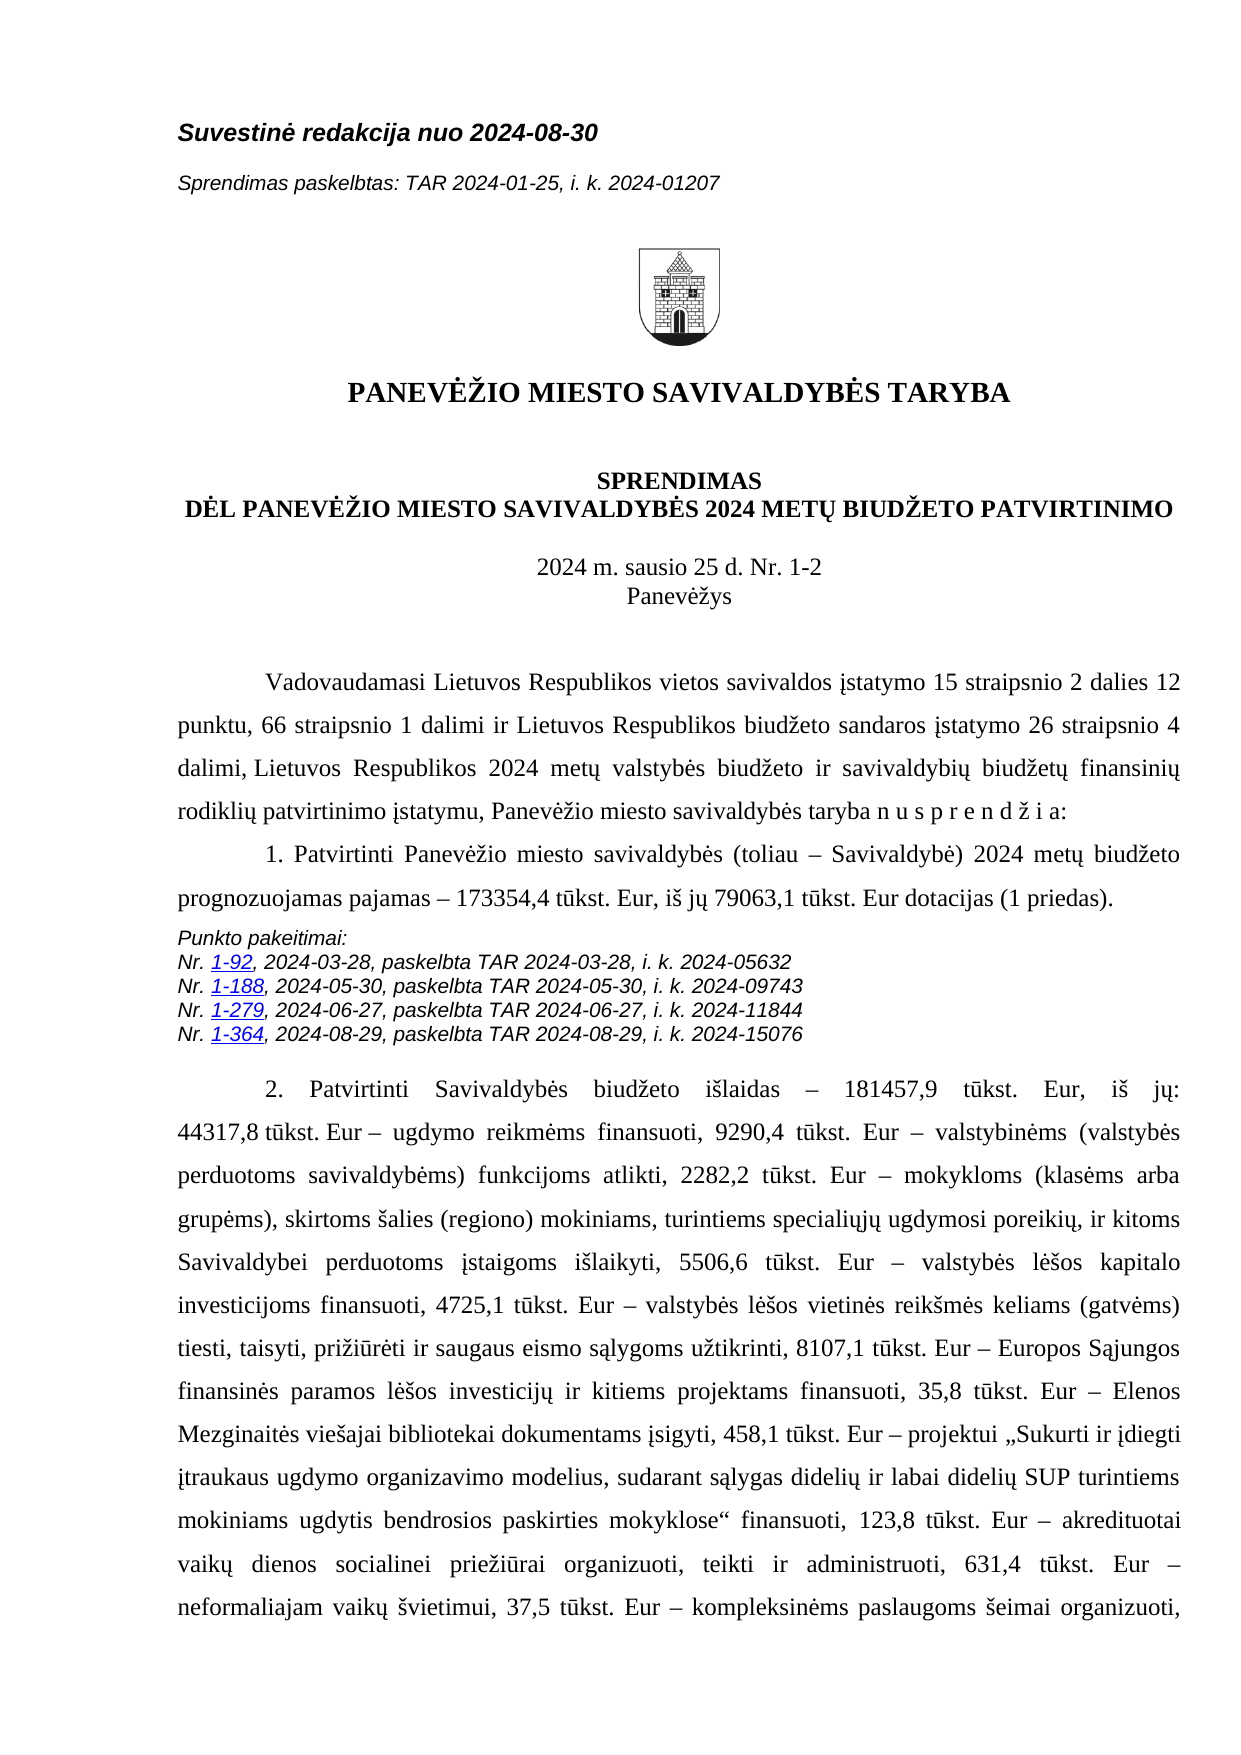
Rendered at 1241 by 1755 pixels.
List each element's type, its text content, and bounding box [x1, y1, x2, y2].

subtitle Panevėžys [177, 581, 1181, 609]
text Punkto pakeitimai: [177, 926, 1181, 950]
subtitle SPRENDIMAS [177, 466, 1181, 494]
text Nr. 1-188, 2024-05-30, paskelbta TAR 2024-05-30, i. k. 2024-09743 [177, 974, 1181, 998]
text Nr. 1-364, 2024-08-29, paskelbta TAR 2024-08-29, i. k. 2024-15076 [177, 1022, 1181, 1046]
text Nr. 1-92, 2024-03-28, paskelbta TAR 2024-03-28, i. k. 2024-05632 [177, 950, 1181, 974]
text 2. Patvirtinti Savivaldybės biudžeto išlaidas – 181457,9 tūkst. Eur, iš jų: 44317,8 tūkst. Eur – ugdymo reikmėms finansuoti, 9290,4 tūkst. Eur – valstybinėms (valstybės perduotoms savivaldybėms) funkcijoms atlikti, 2282,2 tūkst. Eur – mokykloms (klasėms arba grupėms), skirtoms šalies (regiono) mokiniams, turintiems specialiųjų ugdymosi poreikių, ir kitoms Savivaldybei perduotoms įstaigoms išlaikyti, 5506,6 tūkst. Eur – valstybės lėšos kapitalo investicijoms finansuoti, 4725,1 tūkst. Eur – valstybės lėšos vietinės reikšmės keliams (gatvėms) tiesti, taisyti, prižiūrėti ir saugaus eismo sąlygoms užtikrinti, 8107,1 tūkst. Eur – Europos Sąjungos finansinės paramos lėšos investicijų ir kitiems projektams finansuoti, 35,8 tūkst. Eur – Elenos Mezginaitės viešajai bibliotekai dokumentams įsigyti, 458,1 tūkst. Eur – projektui „Sukurti ir įdiegti įtraukaus ugdymo organizavimo modelius, sudarant sąlygas didelių ir labai didelių SUP turintiems mokiniams ugdytis bendrosios paskirties mokyklose“ finansuoti, 123,8 tūkst. Eur – akredituotai vaikų dienos socialinei priežiūrai organizuoti, teikti ir administruoti, 631,4 tūkst. Eur – neformaliajam vaikų švietimui, 37,5 tūkst. Eur – kompleksinėms paslaugoms šeimai organizuoti, [177, 1074, 1181, 1621]
text PANEVĖŽIO MIESTO SAVIVALDYBĖS TARYBA [177, 375, 1181, 408]
text Vadovaudamasi Lietuvos Respublikos vietos savivaldos įstatymo 15 straipsnio 2 dalies 12 punktu, 66 straipsnio 1 dalimi ir Lietuvos Respublikos biudžeto sandaros įstatymo 26 straipsnio 4 dalimi, Lietuvos Respublikos 2024 metų valstybės biudžeto ir savivaldybių biudžetų finansinių rodiklių patvirtinimo įstatymu, Panevėžio miesto savivaldybės taryba n u s p r e n d ž i a: [177, 667, 1181, 825]
text 2024 m. sausio 25 d. Nr. 1-2 [177, 552, 1181, 581]
text DĖL PANEVĖŽIO MIESTO SAVIVALDYBĖS 2024 METŲ BIUDŽETO PATVIRTINIMO [177, 494, 1181, 523]
text Suvestinė redakcija nuo 2024-08-30 [177, 118, 1181, 147]
text 1. Patvirtinti Panevėžio miesto savivaldybės (toliau – Savivaldybė) 2024 metų biudžeto prognozuojamas pajamas – 173354,4 tūkst. Eur, iš jų 79063,1 tūkst. Eur dotacijas (1 priedas). [177, 839, 1181, 911]
text Sprendimas paskelbtas: TAR 2024-01-25, i. k. 2024-01207 [177, 171, 1181, 195]
text Nr. 1-279, 2024-06-27, paskelbta TAR 2024-06-27, i. k. 2024-11844 [177, 998, 1181, 1022]
